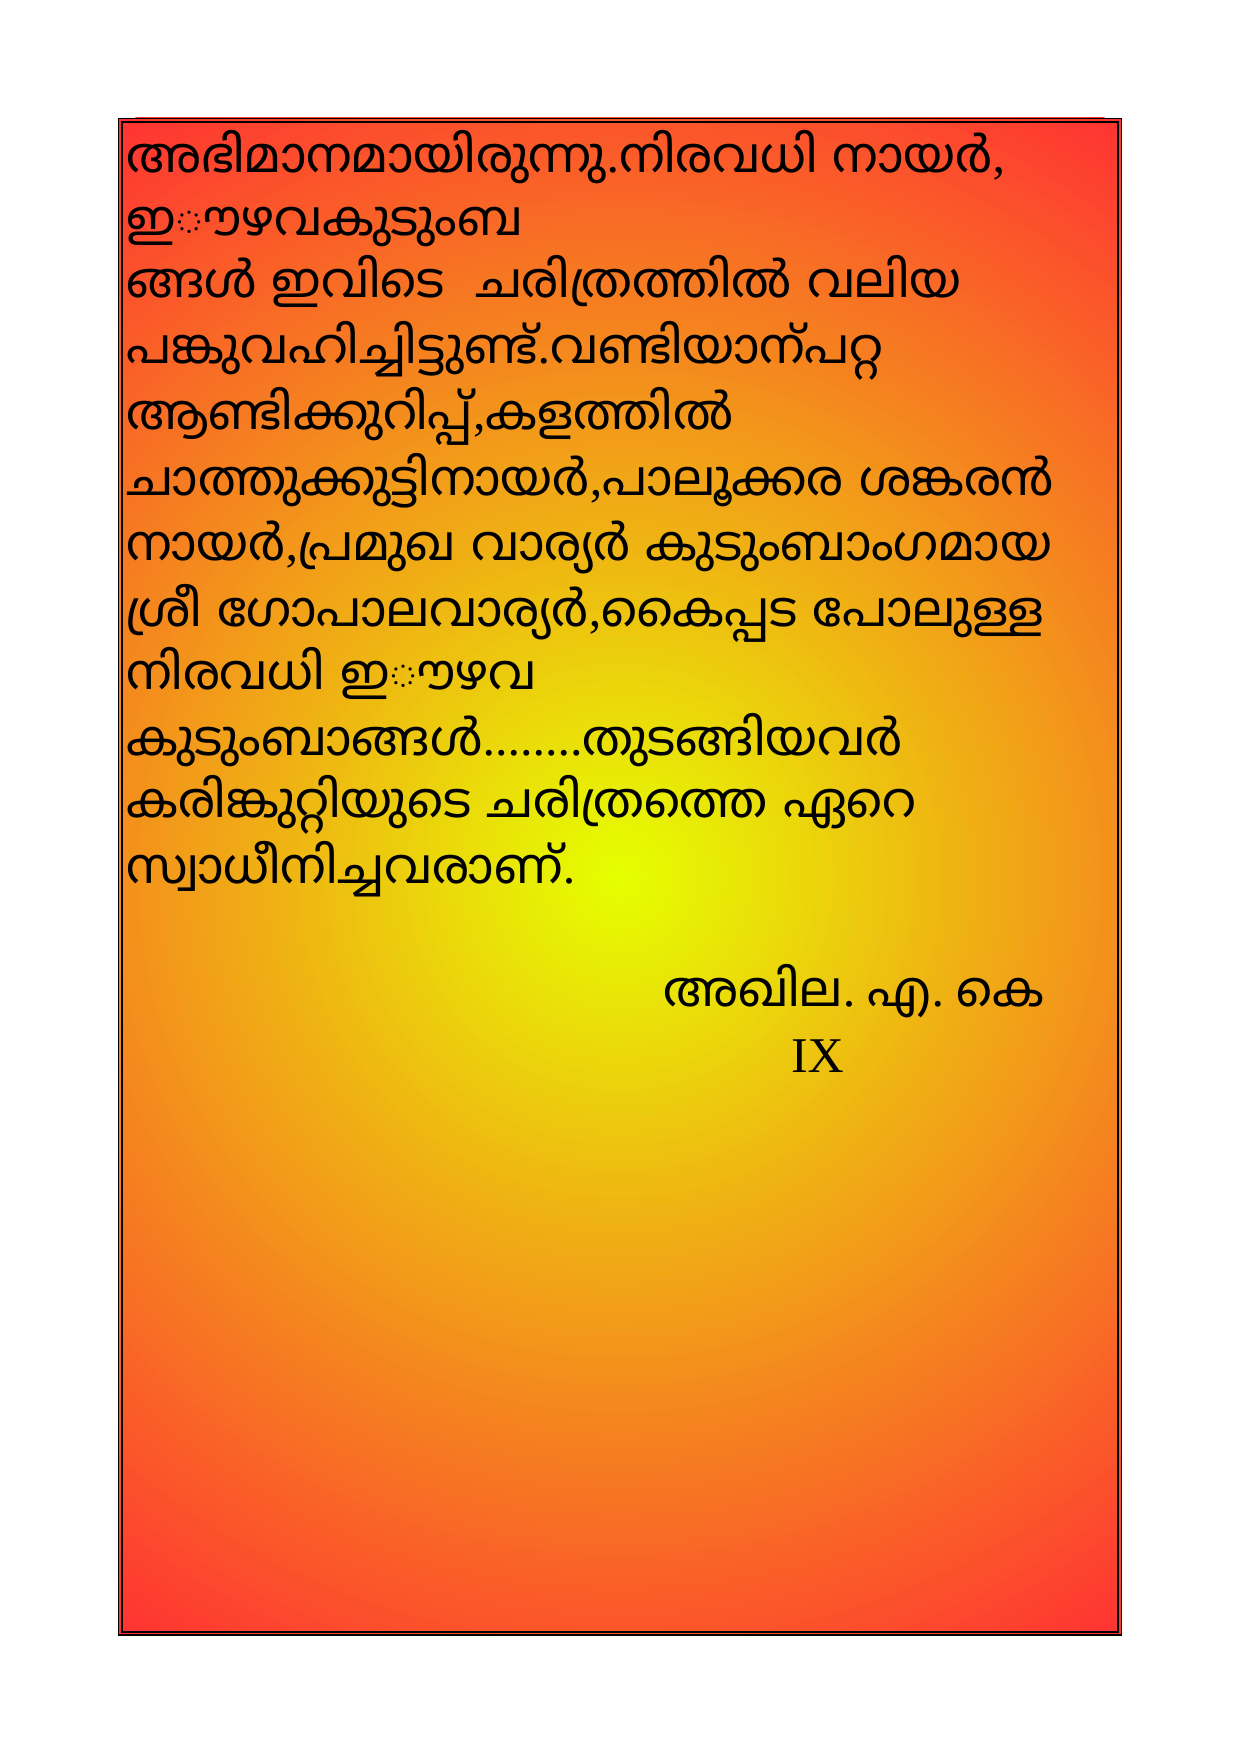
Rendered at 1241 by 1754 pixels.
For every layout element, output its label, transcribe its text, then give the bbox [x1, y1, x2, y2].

text ങ്ങള്‍ ഇവിടെ ചരിത്രത്തില്‍ വലിയ പങ്കുവഹിച്ചിട്ടുണ്ട്.വണ്ടിയാന്പറ്റ ആണ്ടിക്കുറിപ്പ്,കളത്തില്‍ ചാത്തുക്കുട്ടിനായര്‍,പാലൂക്കര ശങ്കരന്‍ നായര്‍,പ്രമുഖ വാര്യര്‍ കുടുംബാംഗമായ ശ്രീ ഗാേപാലവാര്യര്‍,കൈപ്പട പാേലുള്ള നിരവധി ഇൗഴവ കുടുംബാങ്ങള്‍........തുടങ്ങിയവര്‍ കരിങ്കുറ്റിയുടെ ചരിത്രത്തെ ഏറെ സ്വാധീനിച്ചവരാണ്. [126, 254, 1114, 902]
text അഖില. എ. കെ [126, 960, 1114, 1026]
text IX [126, 1026, 1114, 1083]
text അഭിമാനമായിരുന്നു.നിരവധി നായര്‍, ഇൗഴവകുടുംബ [126, 126, 1114, 254]
